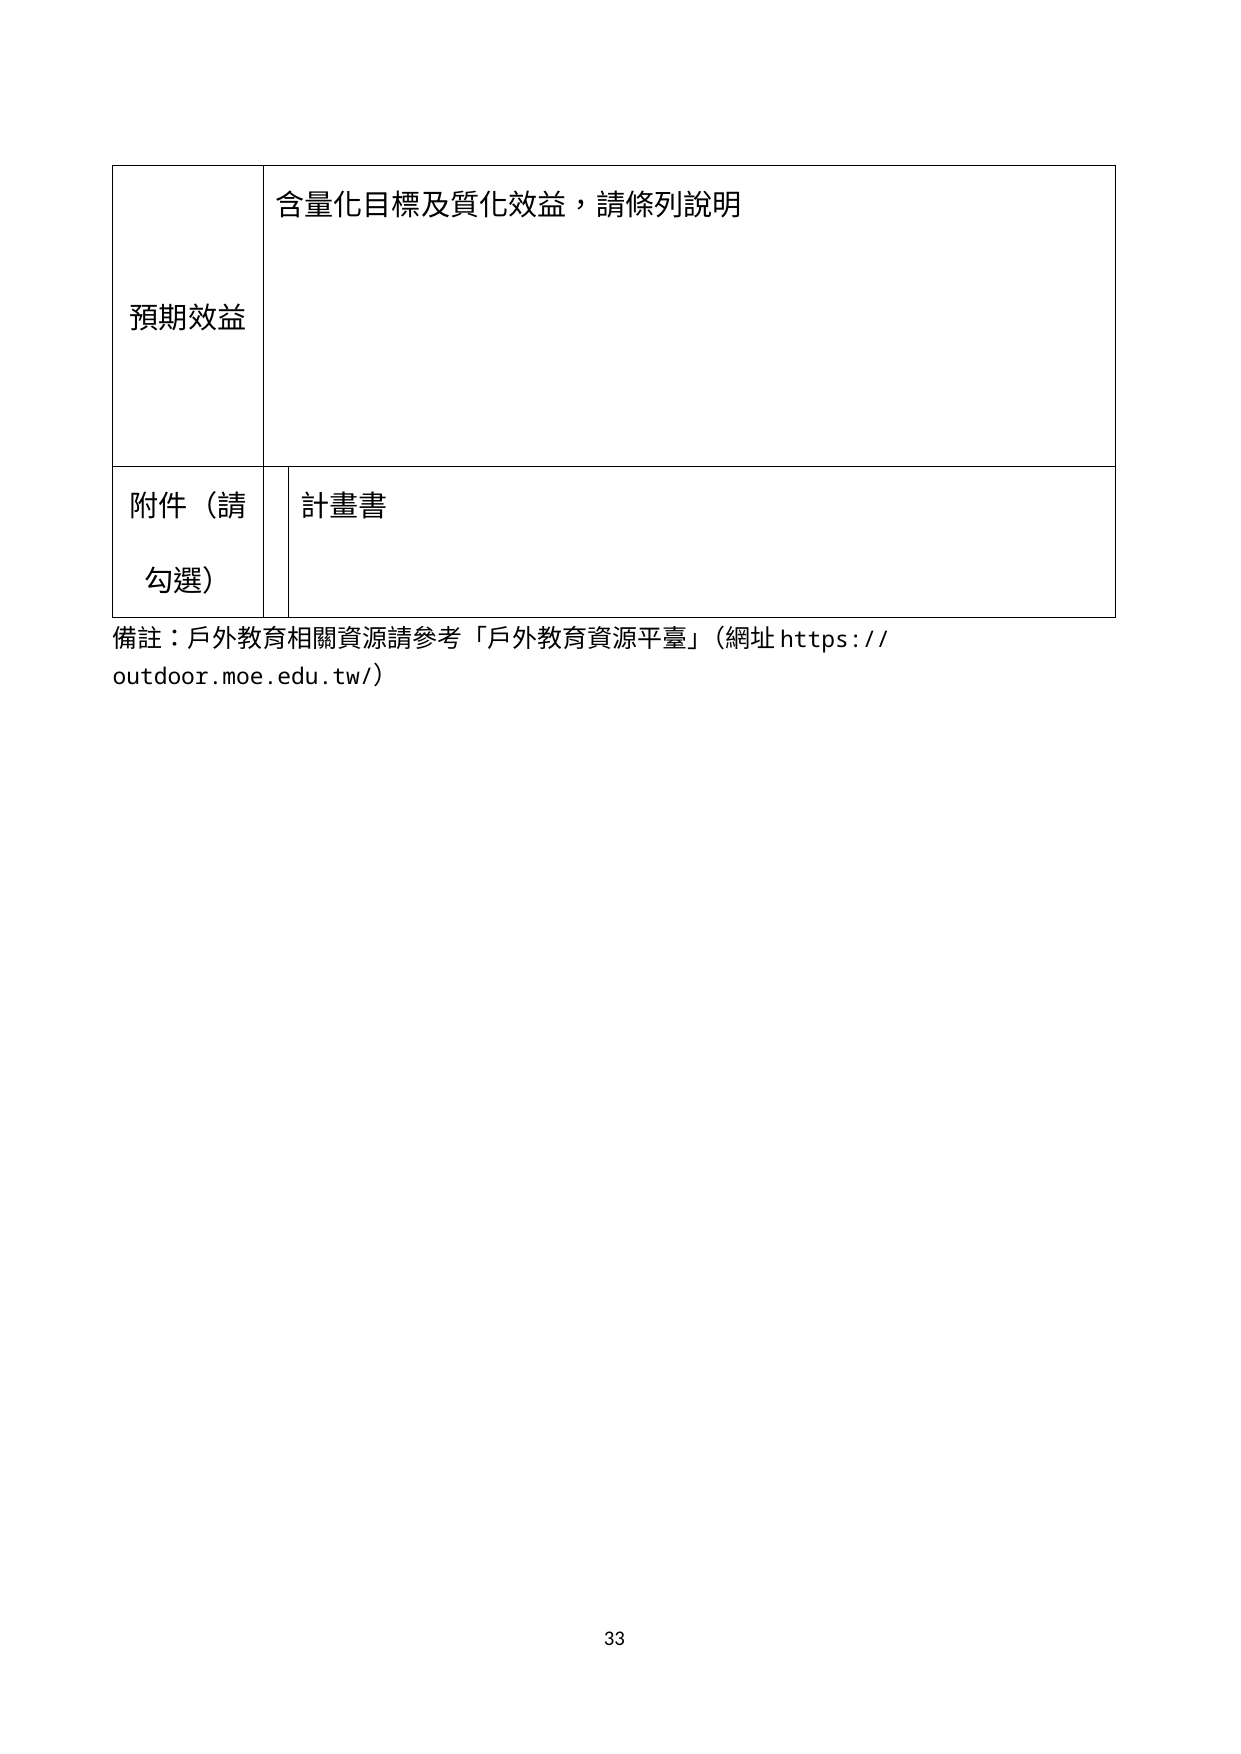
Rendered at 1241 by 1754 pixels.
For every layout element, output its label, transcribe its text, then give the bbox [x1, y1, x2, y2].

table_cell [264, 467, 288, 617]
table_cell 含量化目標及質化效益，請條列說明 [264, 166, 1115, 466]
text 備註：戶外教育相關資源請參考「戶外教育資源平臺｣（網址https://outdoor.moe.edu.tw/） [112, 618, 1116, 693]
table_cell 附件（請勾選） [113, 467, 263, 617]
table_cell 預期效益 [113, 166, 263, 466]
table_cell 計畫書 [289, 467, 1115, 617]
